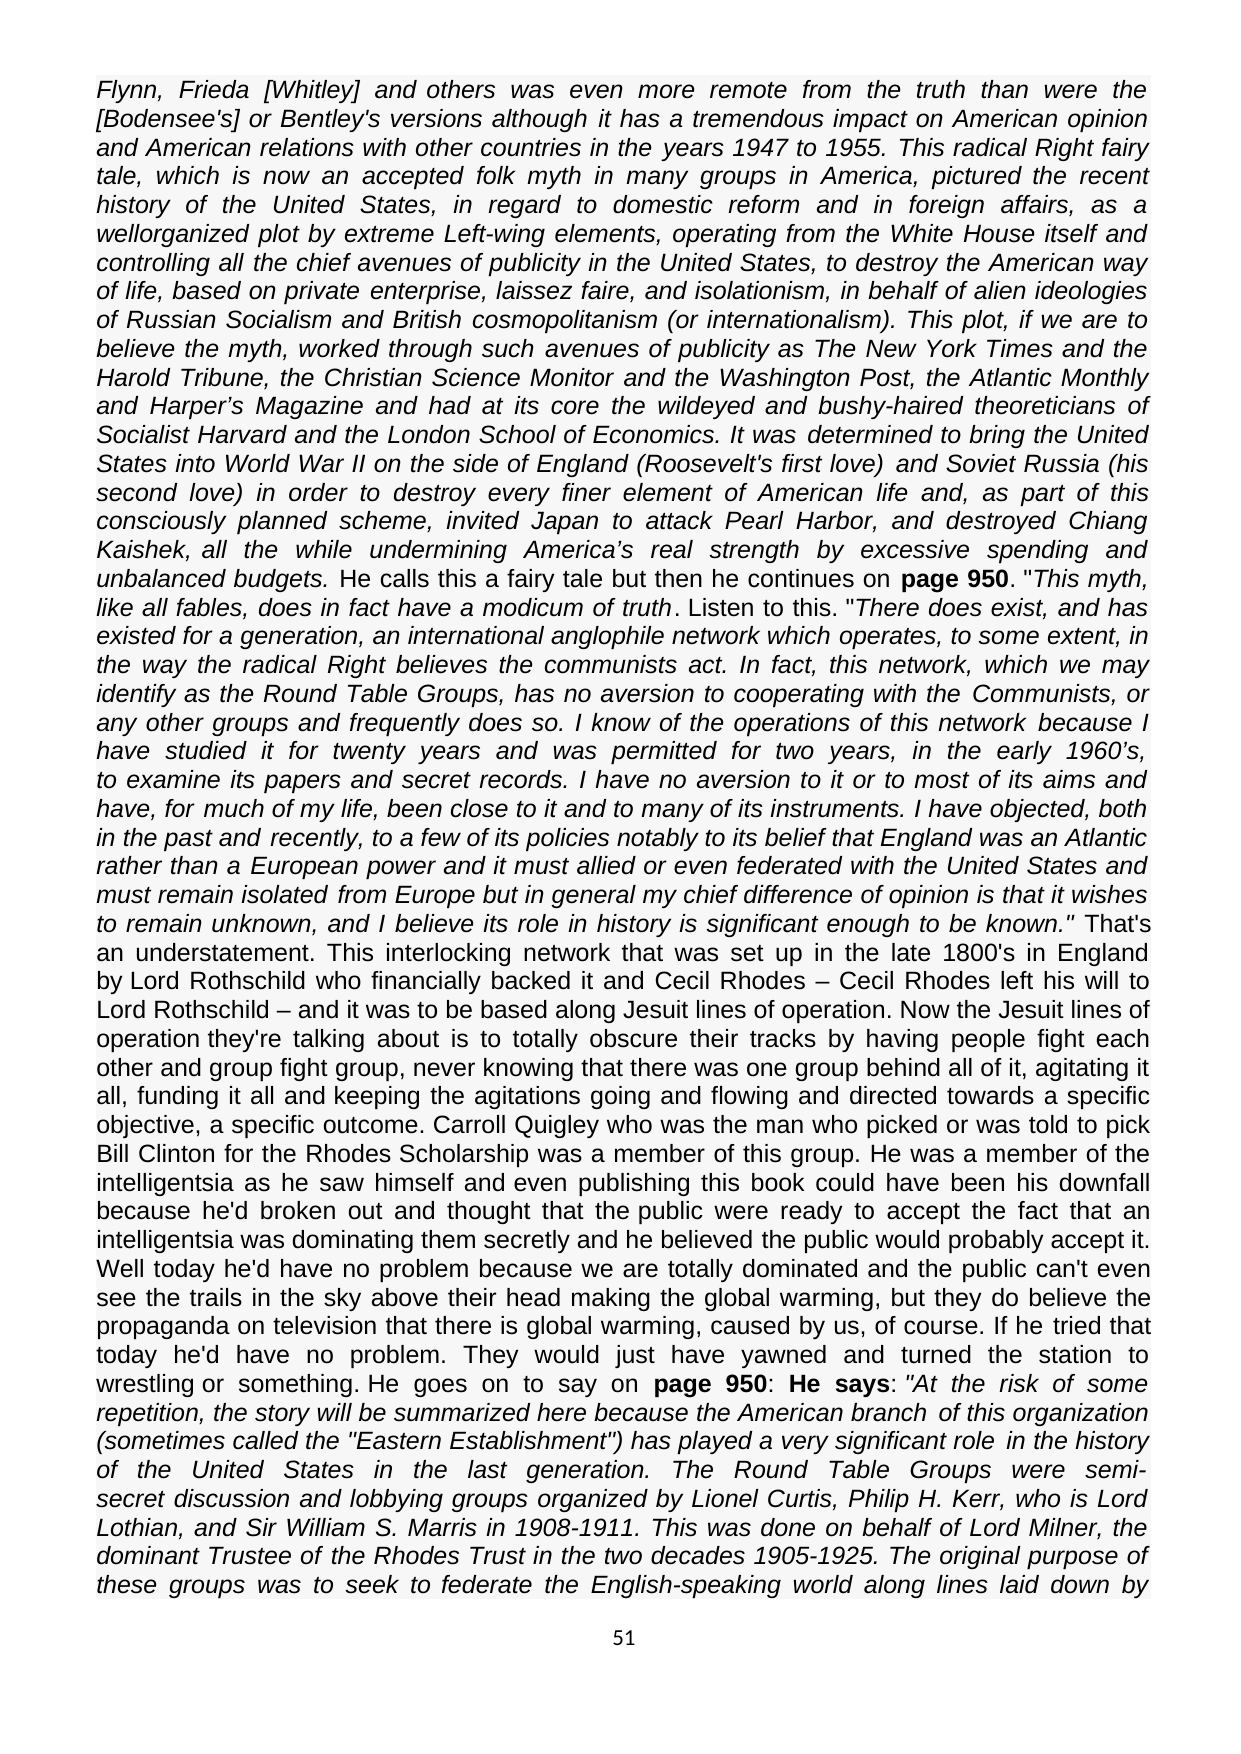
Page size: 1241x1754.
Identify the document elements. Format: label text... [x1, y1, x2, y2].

text Flynn, Frieda [Whitley] and others was even more remote from the truth than were the [Bodensee's] or Bentley's versions although it has a tremendous impact on American opinion and American relations with other countries in the years 1947 to 1955. This radical Right fairy tale, which is now an accepted folk myth in many groups in America, pictured the recent history of the United States, in regard to domestic reform and in foreign affairs, as a wellorganized plot by extreme Left-wing elements, operating from the White House itself and controlling all the chief avenues of publicity in the United States, to destroy the American way of life, based on private enterprise, laissez faire, and isolationism, in behalf of alien ideologies of Russian Socialism and British cosmopolitanism (or internationalism). This plot, if we are to believe the myth, worked through such avenues of publicity as The New York Times and the Harold Tribune, the Christian Science Monitor and the Washington Post, the Atlantic Monthly and Harper’s Magazine and had at its core the wildeyed and bushy-haired theoreticians of Socialist Harvard and the London School of Economics. It was determined to bring the United States into World War II on the side of England (Roosevelt's first love) and Soviet Russia (his second love) in order to destroy every finer element of American life and, as part of this consciously planned scheme, invited Japan to attack Pearl Harbor, and destroyed Chiang Kaishek, all the while undermining America’s real strength by excessive spending and unbalanced budgets. He calls this a fairy tale but then he continues on page 950. "This myth, like all fables, does in fact have a modicum of truth. Listen to this. "There does exist, and has existed for a generation, an international anglophile network which operates, to some extent, in the way the radical Right believes the communists act. In fact, this network, which we may identify as the Round Table Groups, has no aversion to cooperating with the Communists, or any other groups and frequently does so. I know of the operations of this network because I have studied it for twenty years and was permitted for two years, in the early 1960’s, to examine its papers and secret records. I have no aversion to it or to most of its aims and have, for much of my life, been close to it and to many of its instruments. I have objected, both in the past and recently, to a few of its policies notably to its belief that England was an Atlantic rather than a European power and it must allied or even federated with the United States and must remain isolated from Europe but in general my chief difference of opinion is that it wishes to remain unknown, and I believe its role in history is significant enough to be known." That's an understatement. This interlocking network that was set up in the late 1800's in England by Lord Rothschild who financially backed it and Cecil Rhodes – Cecil Rhodes left his will to Lord Rothschild – and it was to be based along Jesuit lines of operation. Now the Jesuit lines of operation they're talking about is to totally obscure their tracks by having people fight each other and group fight group, never knowing that there was one group behind all of it, agitating it all, funding it all and keeping the agitations going and flowing and directed towards a specific objective, a specific outcome. Carroll Quigley who was the man who picked or was told to pick Bill Clinton for the Rhodes Scholarship was a member of this group. He was a member of the intelligentsia as he saw himself and even publishing this book could have been his downfall because he'd broken out and thought that the public were ready to accept the fact that an intelligentsia was dominating them secretly and he believed the public would probably accept it. Well today he'd have no problem because we are totally dominated and the public can't even see the trails in the sky above their head making the global warming, but they do believe the propaganda on television that there is global warming, caused by us, of course. If he tried that today he'd have no problem. They would just have yawned and turned the station to wrestling or something. He goes on to say on page 950: He says: "At the risk of some repetition, the story will be summarized here because the American branch of this organization (sometimes called the "Eastern Establishment") has played a very significant role in the history of the United States in the last generation. The Round Table Groups were semi-secret discussion and lobbying groups organized by Lionel Curtis, Philip H. Kerr, who is Lord Lothian, and Sir William S. Marris in 1908-1911. This was done on behalf of Lord Milner, the dominant Trustee of the Rhodes Trust in the two decades 1905-1925. The original purpose of these groups was to seek to federate the English-speaking world along lines laid down by [96, 75, 1151, 1599]
